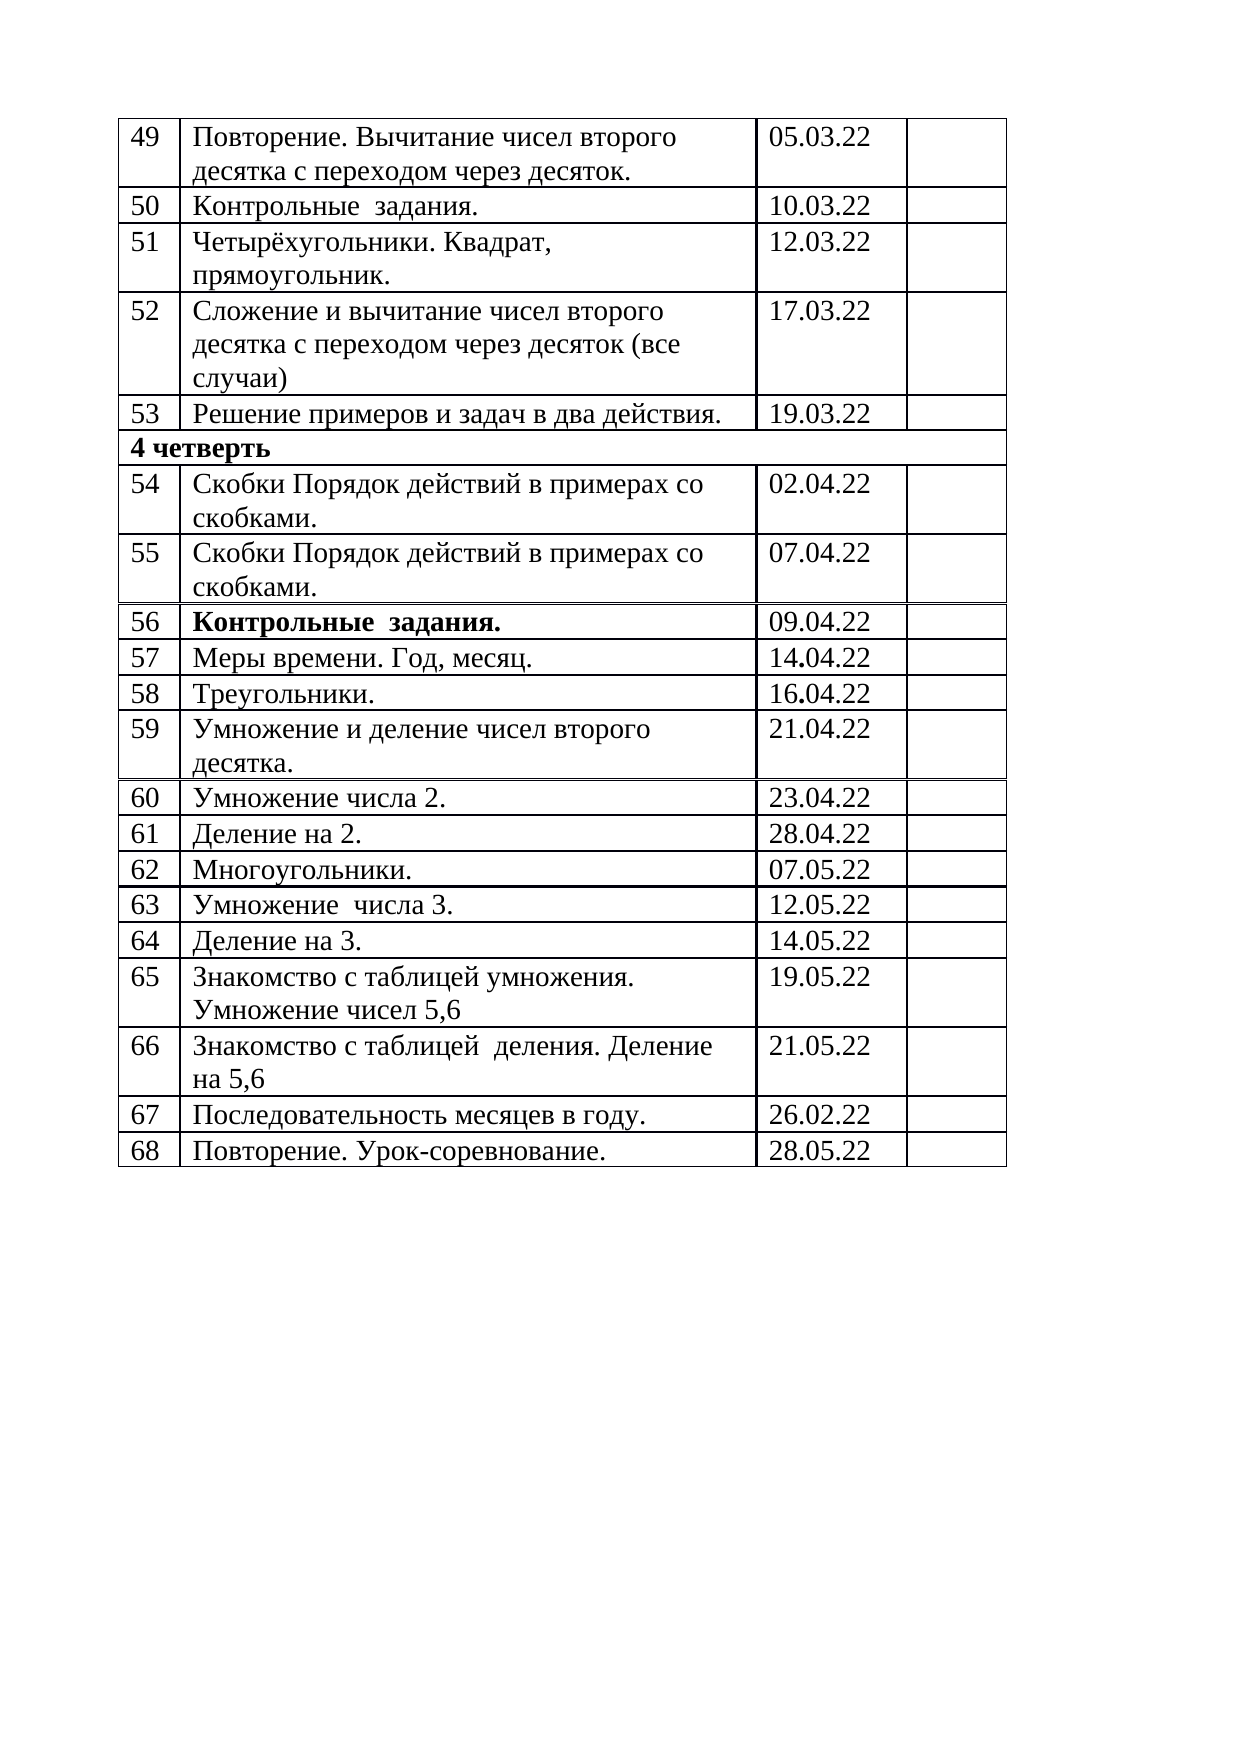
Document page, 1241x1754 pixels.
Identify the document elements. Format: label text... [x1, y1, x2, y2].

table_cell 07.04.22 [758, 535, 906, 602]
table_cell 55 [119, 535, 179, 602]
table_cell 60 [119, 781, 179, 814]
table_cell Контрольные задания. [181, 188, 755, 222]
table_cell Четырёхугольники. Квадрат, прямоугольник. [181, 224, 755, 291]
table_cell Деление на 3. [181, 923, 755, 957]
table_cell 02.04.22 [758, 466, 906, 533]
table_cell 14.05.22 [758, 923, 906, 957]
table_cell Решение примеров и задач в два действия. [181, 396, 755, 429]
table_cell 52 [119, 293, 179, 394]
table_cell Знакомство с таблицей умножения. Умножение чисел 5,6 [181, 959, 755, 1026]
table_cell 49 [119, 119, 179, 186]
table_cell Умножение числа 2. [181, 781, 755, 814]
table_cell 64 [119, 923, 179, 957]
table_cell 28.05.22 [758, 1133, 906, 1166]
table_cell 56 [119, 605, 179, 638]
table_cell 28.04.22 [758, 816, 906, 850]
table_cell 65 [119, 959, 179, 1026]
table_cell [908, 959, 1006, 1026]
table_cell Контрольные задания. [181, 605, 755, 638]
table_cell [908, 816, 1006, 850]
table_cell 50 [119, 188, 179, 222]
table_cell Скобки Порядок действий в примерах со скобками. [181, 466, 755, 533]
table_cell [908, 466, 1006, 533]
table_cell [908, 676, 1006, 709]
table_cell 12.03.22 [758, 224, 906, 291]
table_cell 62 [119, 852, 179, 885]
table_cell 59 [119, 711, 179, 778]
table_cell [908, 396, 1006, 429]
table_cell Повторение. Урок-соревнование. [181, 1133, 755, 1166]
table_cell 23.04.22 [758, 781, 906, 814]
table_cell Скобки Порядок действий в примерах со скобками. [181, 535, 755, 602]
table_cell Многоугольники. [181, 852, 755, 885]
table_cell [908, 293, 1006, 394]
table_cell 05.03.22 [758, 119, 906, 186]
table_cell [908, 888, 1006, 921]
table_cell 19.03.22 [758, 396, 906, 429]
table_cell 14.04.22 [758, 640, 906, 674]
table_cell Деление на 2. [181, 816, 755, 850]
table_cell [908, 1133, 1006, 1166]
table_cell Треугольники. [181, 676, 755, 709]
table_cell [908, 923, 1006, 957]
table_cell 26.02.22 [758, 1097, 906, 1131]
table_cell Умножение числа 3. [181, 888, 755, 921]
table_cell [908, 640, 1006, 674]
table_cell [908, 852, 1006, 885]
table_cell Последовательность месяцев в году. [181, 1097, 755, 1131]
table_cell 61 [119, 816, 179, 850]
table_cell 4 четверть [119, 431, 1006, 464]
table_cell 10.03.22 [758, 188, 906, 222]
table_cell Меры времени. Год, месяц. [181, 640, 755, 674]
table_cell 21.05.22 [758, 1028, 906, 1095]
table_cell Сложение и вычитание чисел второго десятка с переходом через десяток (все случаи) [181, 293, 755, 394]
table_cell 66 [119, 1028, 179, 1095]
table_cell 51 [119, 224, 179, 291]
table_cell [908, 224, 1006, 291]
table_cell [908, 1028, 1006, 1095]
table_cell 16.04.22 [758, 676, 906, 709]
table_cell 63 [119, 888, 179, 921]
table_cell 09.04.22 [758, 605, 906, 638]
table_cell Умножение и деление чисел второго десятка. [181, 711, 755, 778]
table_cell Повторение. Вычитание чисел второго десятка с переходом через десяток. [181, 119, 755, 186]
table_cell [908, 119, 1006, 186]
table_cell 19.05.22 [758, 959, 906, 1026]
table_cell [908, 188, 1006, 222]
table_cell 12.05.22 [758, 888, 906, 921]
table_cell 67 [119, 1097, 179, 1131]
table_cell 17.03.22 [758, 293, 906, 394]
table_cell 68 [119, 1133, 179, 1166]
table_cell [908, 781, 1006, 814]
table_cell [908, 605, 1006, 638]
table_cell [908, 535, 1006, 602]
table_cell 58 [119, 676, 179, 709]
table_cell 54 [119, 466, 179, 533]
table_cell [908, 711, 1006, 778]
table_cell 53 [119, 396, 179, 429]
table_cell 07.05.22 [758, 852, 906, 885]
table_cell [908, 1097, 1006, 1131]
table_cell 57 [119, 640, 179, 674]
table_cell 21.04.22 [758, 711, 906, 778]
table_cell Знакомство с таблицей деления. Деление на 5,6 [181, 1028, 755, 1095]
